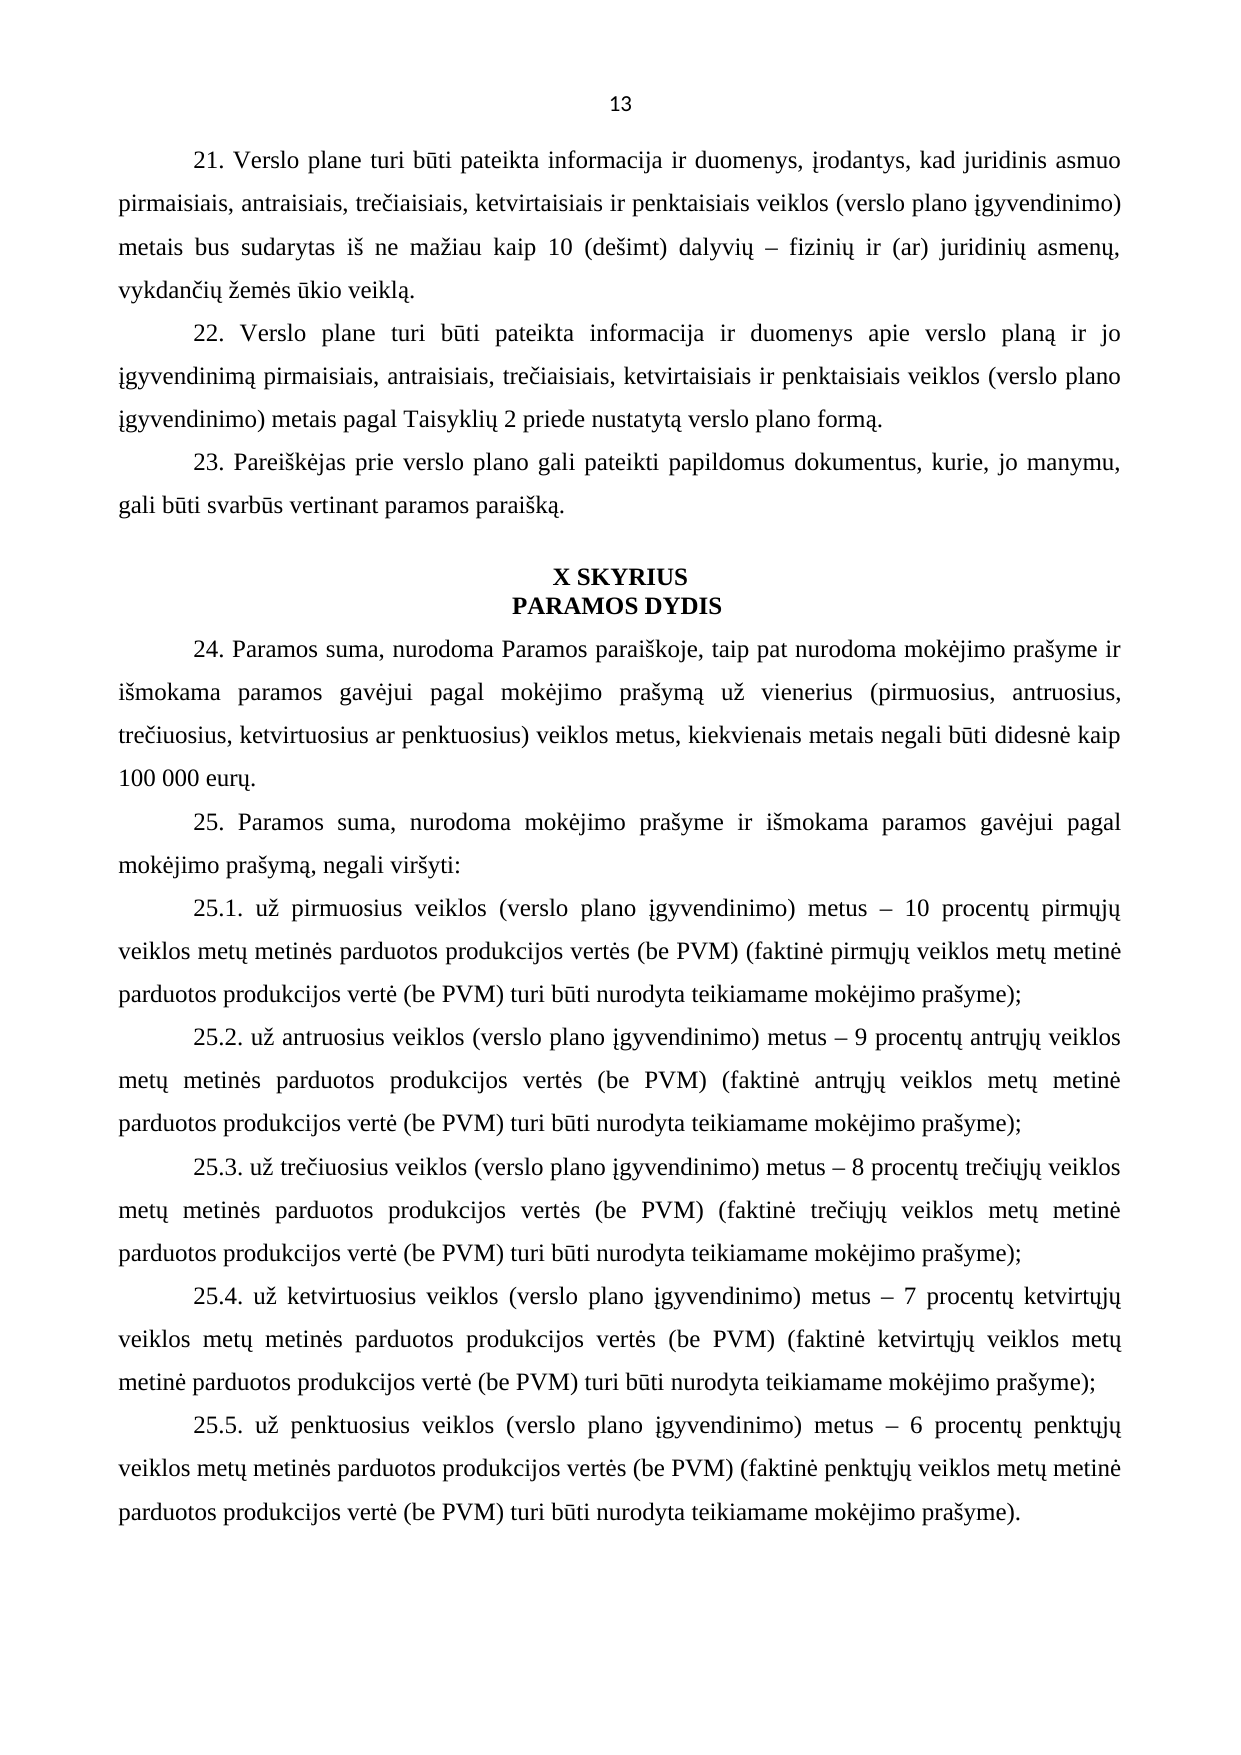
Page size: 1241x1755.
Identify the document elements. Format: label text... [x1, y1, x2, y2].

text 25.4. už ketvirtuosius veiklos (verslo plano įgyvendinimo) metus – 7 procentų ketvirtųjų veiklos metų metinės parduotos produkcijos vertės (be PVM) (faktinė ketvirtųjų veiklos metų metinė parduotos produkcijos vertė (be PVM) turi būti nurodyta teikiamame mokėjimo prašyme); [118, 1281, 1122, 1396]
text 25.2. už antruosius veiklos (verslo plano įgyvendinimo) metus – 9 procentų antrųjų veiklos metų metinės parduotos produkcijos vertės (be PVM) (faktinė antrųjų veiklos metų metinė parduotos produkcijos vertė (be PVM) turi būti nurodyta teikiamame mokėjimo prašyme); [118, 1022, 1122, 1137]
text 25.3. už trečiuosius veiklos (verslo plano įgyvendinimo) metus – 8 procentų trečiųjų veiklos metų metinės parduotos produkcijos vertės (be PVM) (faktinė trečiųjų veiklos metų metinė parduotos produkcijos vertė (be PVM) turi būti nurodyta teikiamame mokėjimo prašyme); [118, 1152, 1122, 1267]
text 25. Paramos suma, nurodoma mokėjimo prašyme ir išmokama paramos gavėjui pagal mokėjimo prašymą, negali viršyti: [118, 807, 1122, 878]
text 21. Verslo plane turi būti pateikta informacija ir duomenys, įrodantys, kad juridinis asmuo pirmaisiais, antraisiais, trečiaisiais, ketvirtaisiais ir penktaisiais veiklos (verslo plano įgyvendinimo) metais bus sudarytas iš ne mažiau kaip 10 (dešimt) dalyvių – fizinių ir (ar) juridinių asmenų, vykdančių žemės ūkio veiklą. [118, 145, 1122, 303]
text 25.5. už penktuosius veiklos (verslo plano įgyvendinimo) metus – 6 procentų penktųjų veiklos metų metinės parduotos produkcijos vertės (be PVM) (faktinė penktųjų veiklos metų metinė parduotos produkcijos vertė (be PVM) turi būti nurodyta teikiamame mokėjimo prašyme). [118, 1410, 1122, 1525]
text 24. Paramos suma, nurodoma Paramos paraiškoje, taip pat nurodoma mokėjimo prašyme ir išmokama paramos gavėjui pagal mokėjimo prašymą už vienerius (pirmuosius, antruosius, trečiuosius, ketvirtuosius ar penktuosius) veiklos metus, kiekvienais metais negali būti didesnė kaip 100 000 eurų. [118, 634, 1122, 792]
text 25.1. už pirmuosius veiklos (verslo plano įgyvendinimo) metus – 10 procentų pirmųjų veiklos metų metinės parduotos produkcijos vertės (be PVM) (faktinė pirmųjų veiklos metų metinė parduotos produkcijos vertė (be PVM) turi būti nurodyta teikiamame mokėjimo prašyme); [118, 893, 1122, 1008]
text PARAMOS DYDIS [118, 591, 1122, 620]
text 23. Pareiškėjas prie verslo plano gali pateikti papildomus dokumentus, kurie, jo manymu, gali būti svarbūs vertinant paramos paraišką. [118, 447, 1122, 519]
text 22. Verslo plane turi būti pateikta informacija ir duomenys apie verslo planą ir jo įgyvendinimą pirmaisiais, antraisiais, trečiaisiais, ketvirtaisiais ir penktaisiais veiklos (verslo plano įgyvendinimo) metais pagal Taisyklių 2 priede nustatytą verslo plano formą. [118, 318, 1122, 433]
text X SKYRIUS [118, 562, 1122, 591]
